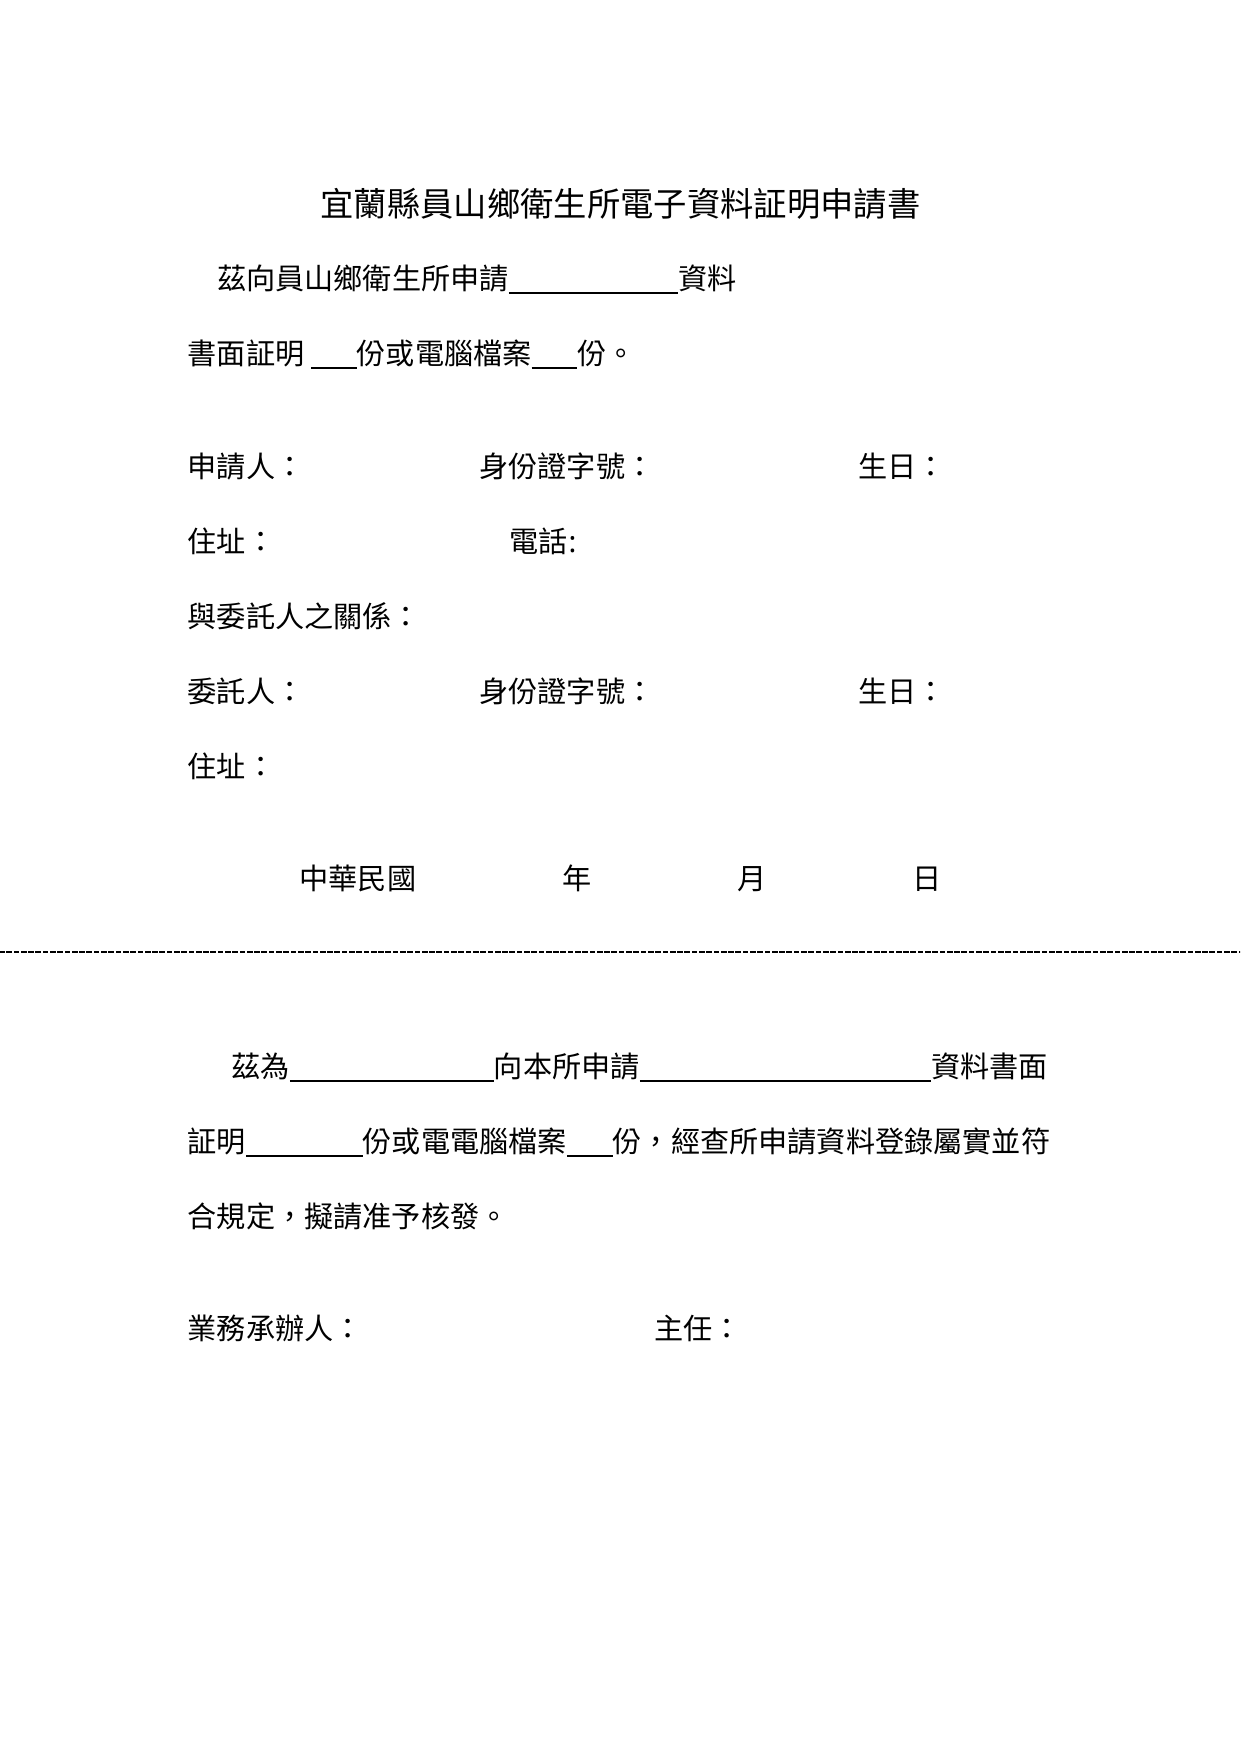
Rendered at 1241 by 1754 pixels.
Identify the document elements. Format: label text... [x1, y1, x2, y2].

text 住址： [187, 727, 1053, 802]
text 住址： 電話: [187, 502, 1053, 577]
text 委託人： 身份證字號： 生日： [187, 652, 1053, 727]
text 中華民國 年 月 日 [187, 839, 1053, 914]
text 與委託人之關係： [187, 577, 1053, 652]
text 申請人： 身份證字號： 生日： [187, 427, 1053, 502]
text 宜蘭縣員山鄉衛生所電子資料証明申請書 [187, 164, 1053, 239]
text 業務承辦人： 主任： [187, 1289, 1053, 1364]
text 茲向員山鄉衛生所申請 資料 [188, 239, 1053, 314]
text 書面証明 份或電腦檔案 份。 [187, 314, 1053, 389]
text 茲為 向本所申請 資料書面証明 份或電電腦檔案 份，經查所申請資料登錄屬實並符合規定，擬請准予核發。 [187, 1027, 1053, 1252]
